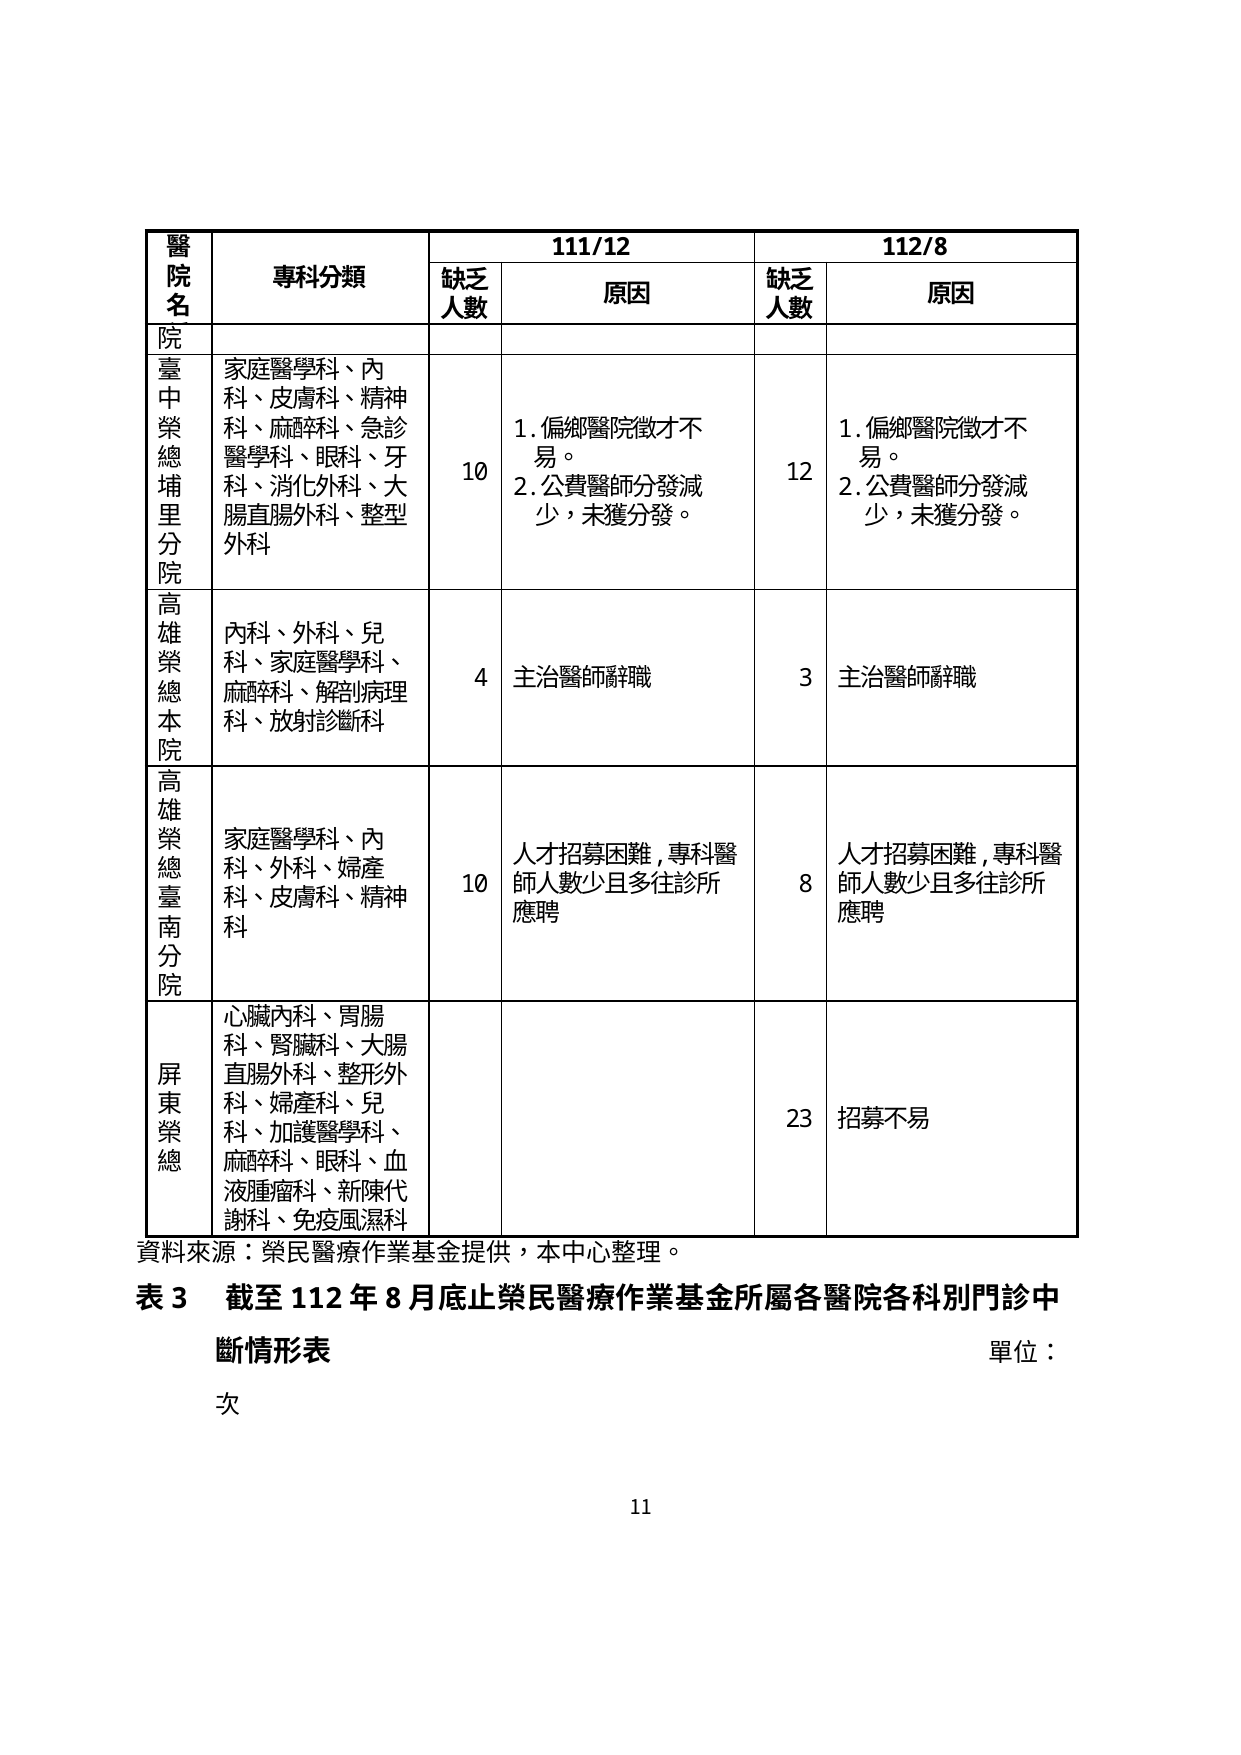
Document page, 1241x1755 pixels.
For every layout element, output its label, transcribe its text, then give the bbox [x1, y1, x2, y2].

table_cell [502, 325, 754, 354]
table_cell 高雄榮總本院 [148, 590, 211, 765]
table_cell 臺中榮總嘉義及灣橋分院 [148, 325, 211, 354]
table_cell 1.偏鄉醫院徵才不易。 2.公費醫師分發減少，未獲分發。 [502, 355, 754, 589]
table_cell [430, 1002, 501, 1235]
table_cell 主治醫師辭職 [827, 590, 1076, 765]
table_cell 人才招募困難,專科醫師人數少且多往診所應聘 [827, 767, 1076, 1000]
text 資料來源：榮民醫療作業基金提供，本中心整理。 [136, 1238, 1063, 1267]
table_cell 4 [430, 590, 501, 765]
table_cell 人才招募困難,專科醫師人數少且多往診所應聘 [502, 767, 754, 1000]
table_cell 23 [755, 1002, 826, 1235]
table_header 111/12 [430, 233, 754, 262]
table_cell [755, 325, 826, 354]
table_header 112/8 [755, 233, 1076, 262]
table_cell 內科、外科、兒科、家庭醫學科、麻醉科、解剖病理科、放射診斷科 [213, 590, 428, 765]
table_cell 主治醫師辭職 [502, 590, 754, 765]
table_header 醫院名稱 [148, 233, 211, 323]
table_cell 屏東榮總 [148, 1002, 211, 1235]
table_cell 12 [755, 355, 826, 589]
text 表3 截至112年8月底止榮民醫療作業基金所屬各醫院各科別門診中斷情形表 單位：次 [135, 1267, 1063, 1423]
table_cell 臺中榮總埔里分院 [148, 355, 211, 589]
table_cell [213, 325, 428, 354]
table_cell 家庭醫學科、內科、外科、婦產科、皮膚科、精神科 [213, 767, 428, 1000]
table_cell 1.偏鄉醫院徵才不易。 2.公費醫師分發減少，未獲分發。 [827, 355, 1076, 589]
table_cell 原因 [502, 263, 754, 323]
table_cell 心臟內科、胃腸科、腎臟科、大腸直腸外科、整形外科、婦產科、兒科、加護醫學科、麻醉科、眼科、血液腫瘤科、新陳代謝科、免疫風濕科 [213, 1002, 428, 1235]
table_cell 8 [755, 767, 826, 1000]
table_cell 缺乏人數 [430, 263, 501, 323]
table_cell 10 [430, 767, 501, 1000]
table_cell 高雄榮總臺南分院 [148, 767, 211, 1000]
table_cell 原因 [827, 263, 1076, 323]
table_cell 招募不易 [827, 1002, 1076, 1235]
table_cell [430, 325, 501, 354]
table_cell 家庭醫學科、內科、皮膚科、精神科、麻醉科、急診醫學科、眼科、牙科、消化外科、大腸直腸外科、整型外科 [213, 355, 428, 589]
table_cell [502, 1002, 754, 1235]
table_cell 3 [755, 590, 826, 765]
table_cell 缺乏人數 [755, 263, 826, 323]
table_cell 10 [430, 355, 501, 589]
table_header 專科分類 [213, 233, 428, 323]
table_cell [827, 325, 1076, 354]
